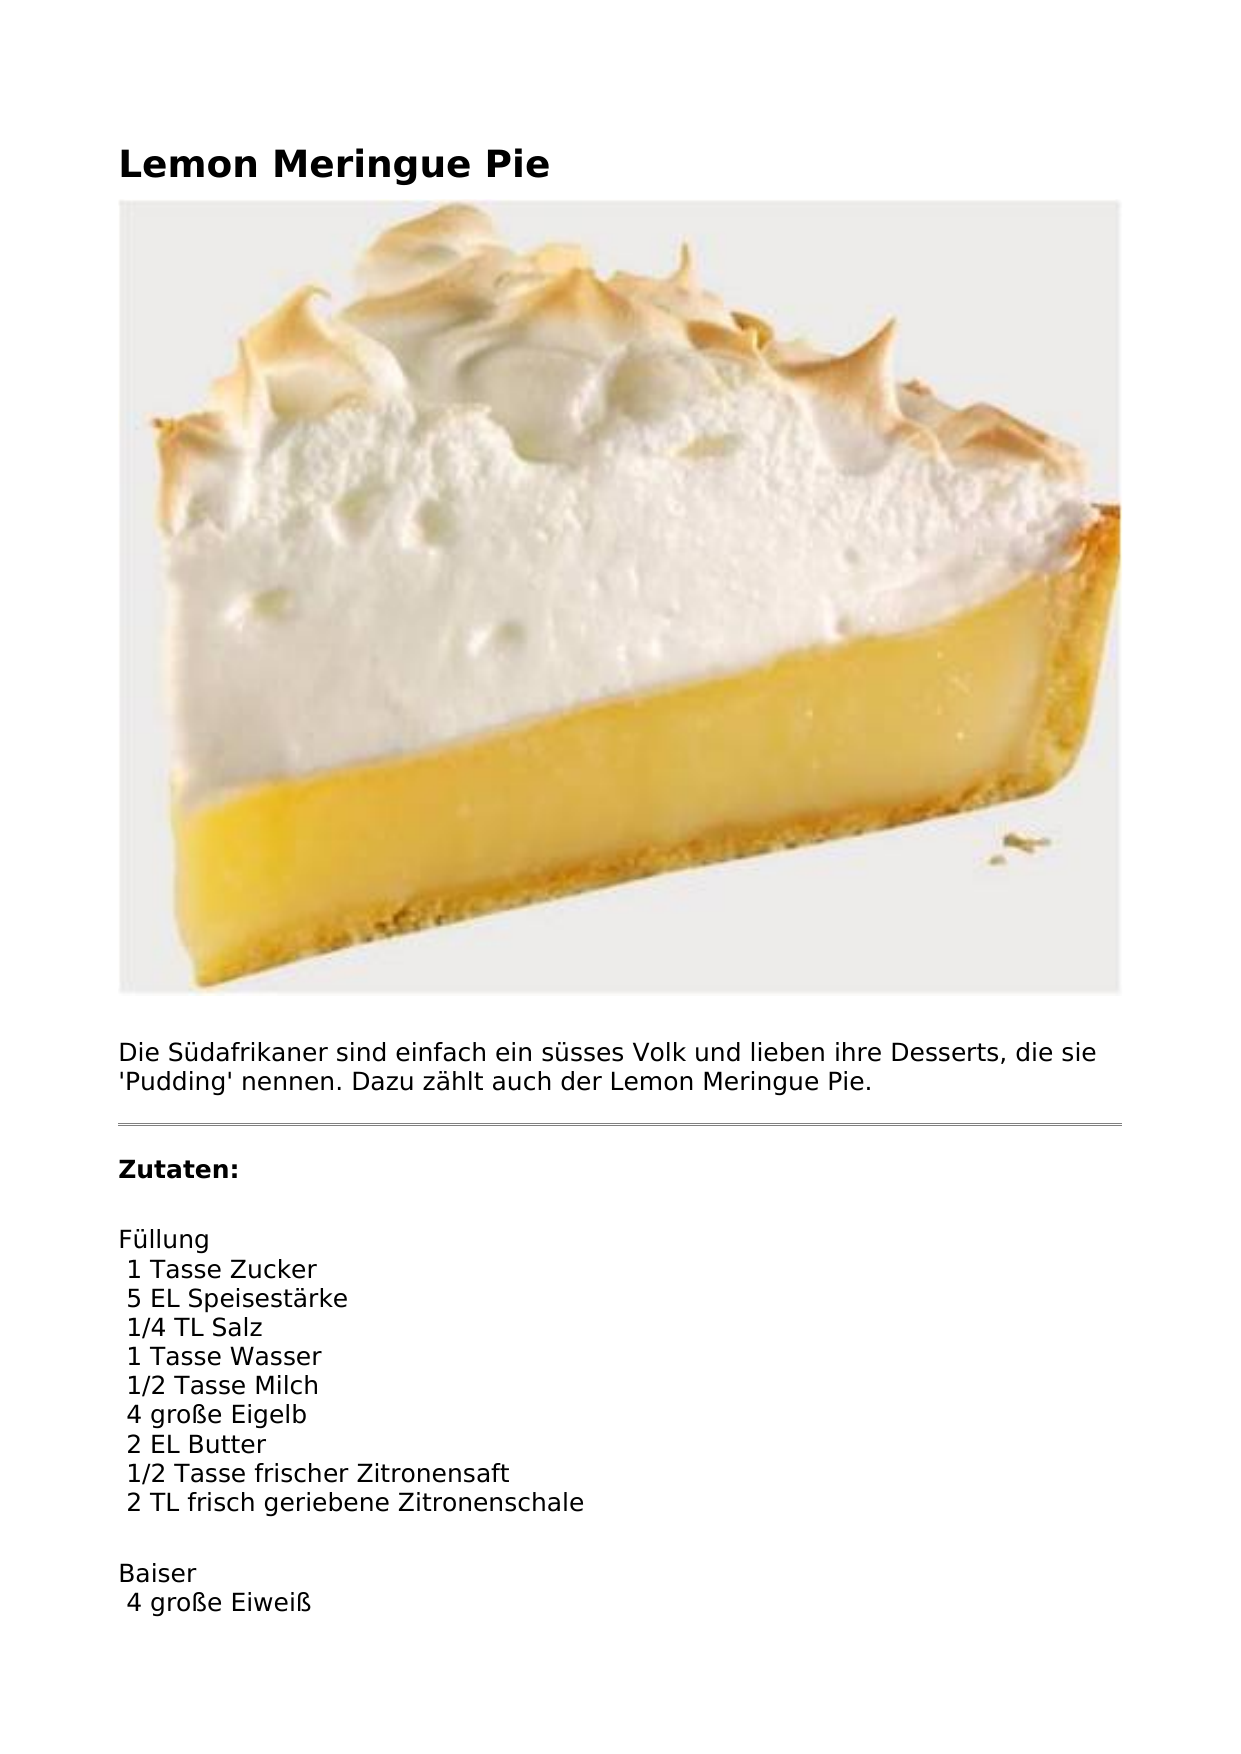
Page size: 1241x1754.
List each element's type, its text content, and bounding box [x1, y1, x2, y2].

picture [118, 199, 1123, 996]
text Füllung 1 Tasse Zucker 5 EL Speisestärke 1/4 TL Salz 1 Tasse Wasser 1/2 Tasse Milch 4 große Eigelb 2 EL Butter 1/2 Tasse frischer Zitronensaft 2 TL frisch geriebene Zitronenschale [118, 1226, 1122, 1547]
subtitle Lemon Meringue Pie [118, 143, 1122, 187]
text Baiser 4 große Eiweiß [118, 1559, 1122, 1617]
text Zutaten: [118, 1155, 1122, 1213]
text Die Südafrikaner sind einfach ein süsses Volk und lieben ihre Desserts, die sie 'Pudding' nennen. Dazu zählt auch der Lemon Meringue Pie. [118, 1038, 1122, 1096]
